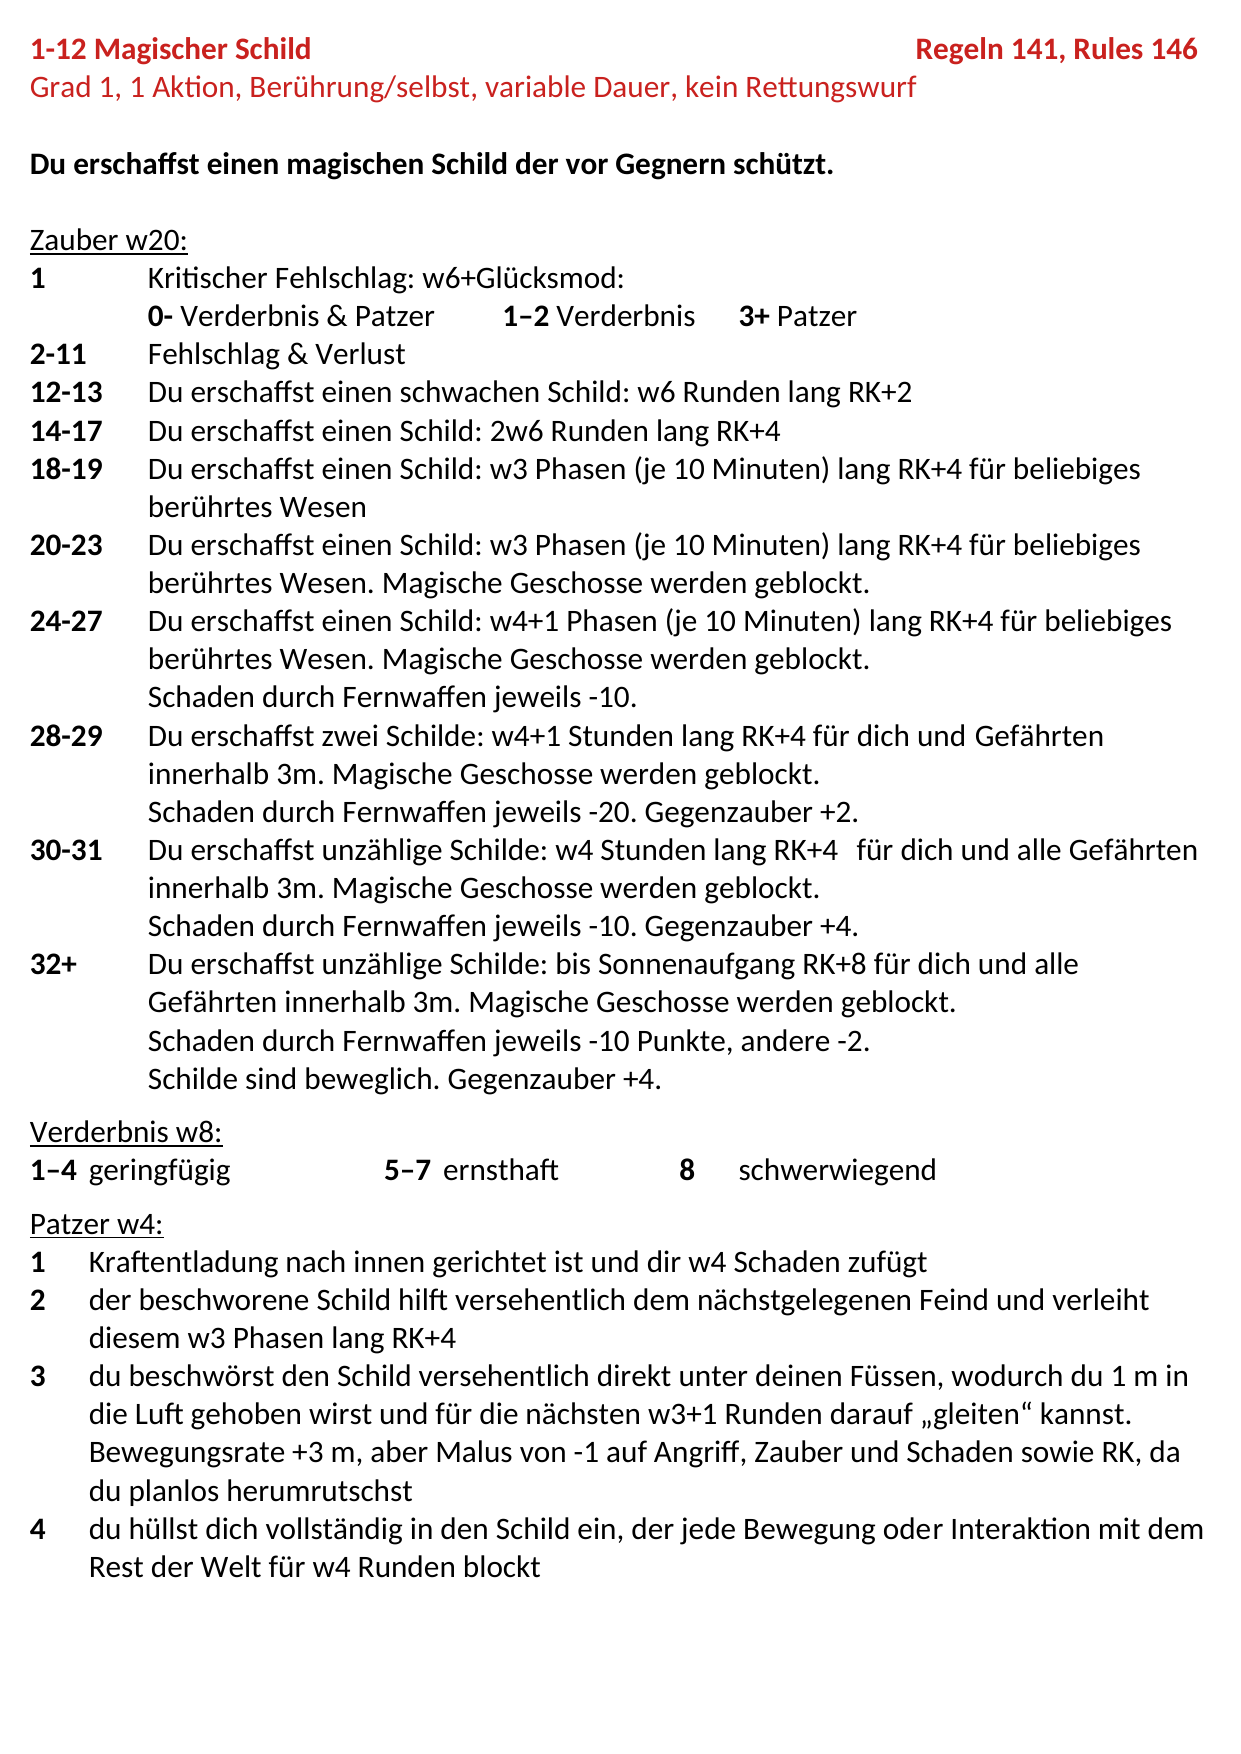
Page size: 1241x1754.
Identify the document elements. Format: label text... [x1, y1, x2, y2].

text Schaden durch Fernwaffen jeweils -10. Gegenzauber +4. [29, 906, 1211, 944]
text 2-11 Fehlschlag & Verlust [29, 334, 1211, 373]
text 32+ Du erschaffst unzählige Schilde: bis Sonnenaufgang RK+8 für dich und alle Gefährten innerhalb 3m. Magische Geschosse werden geblockt. [29, 944, 1211, 1021]
text 3 du beschwörst den Schild versehentlich direkt unter deinen Füssen, wodurch du 1 m in die Luft gehoben wirst und für die nächsten w3+1 Runden darauf „gleiten“ kannst. Bewegungsrate +3 m, aber Malus von -1 auf Angriff, Zauber und Schaden sowie RK, da du planlos herumrutschst [29, 1356, 1211, 1509]
text 20-23 Du erschaffst einen Schild: w3 Phasen (je 10 Minuten) lang RK+4 für beliebiges berührtes Wesen. Magische Geschosse werden geblockt. [29, 525, 1211, 601]
text Zauber w20: [29, 220, 1211, 258]
text Schaden durch Fernwaffen jeweils -10 Punkte, andere -2. Schilde sind beweglich. Gegenzauber +4. [29, 1021, 1211, 1097]
text Verderbnis w8: [29, 1112, 1211, 1150]
text 2 der beschworene Schild hilft versehentlich dem nächstgelegenen Feind und verleiht diesem w3 Phasen lang RK+4 [29, 1280, 1211, 1356]
text 4 du hüllst dich vollständig in den Schild ein, der jede Bewegung oder Interaktion mit dem Rest der Welt für w4 Runden blockt [29, 1509, 1211, 1585]
text 28-29 Du erschaffst zwei Schilde: w4+1 Stunden lang RK+4 für dich und Gefährten [29, 716, 1211, 754]
text Grad 1, 1 Aktion, Berührung/selbst, variable Dauer, kein Rettungswurf [29, 68, 1211, 106]
text 14-17 Du erschaffst einen Schild: 2w6 Runden lang RK+4 [29, 411, 1211, 449]
text Du erschaffst einen magischen Schild der vor Gegnern schützt. [29, 144, 1211, 182]
text 1 Kritischer Fehlschlag: w6+Glücksmod: 0- Verderbnis & Patzer 1–2 Verderbnis 3+ Patzer [29, 258, 1211, 334]
text innerhalb 3m. Magische Geschosse werden geblockt. [29, 754, 1211, 792]
text Patzer w4: [29, 1204, 1211, 1242]
text 1–4 geringfügig 5–7 ernsthaft 8 schwerwiegend [29, 1150, 1211, 1188]
text 24-27 Du erschaffst einen Schild: w4+1 Phasen (je 10 Minuten) lang RK+4 für beliebiges berührtes Wesen. Magische Geschosse werden geblockt. Schaden durch Fernwaffen jeweils -10. [29, 601, 1211, 716]
text 1 Kraftentladung nach innen gerichtet ist und dir w4 Schaden zufügt [29, 1242, 1211, 1280]
text 1-12 Magischer Schild Regeln 141, Rules 146 [29, 29, 1211, 68]
text 30-31 Du erschaffst unzählige Schilde: w4 Stunden lang RK+4 für dich und alle Gefährten innerhalb 3m. Magische Geschosse werden geblockt. [29, 830, 1211, 906]
text Schaden durch Fernwaffen jeweils -20. Gegenzauber +2. [29, 792, 1211, 830]
text 12-13 Du erschaffst einen schwachen Schild: w6 Runden lang RK+2 [29, 373, 1211, 411]
text 18-19 Du erschaffst einen Schild: w3 Phasen (je 10 Minuten) lang RK+4 für beliebiges berührtes Wesen [29, 449, 1211, 525]
